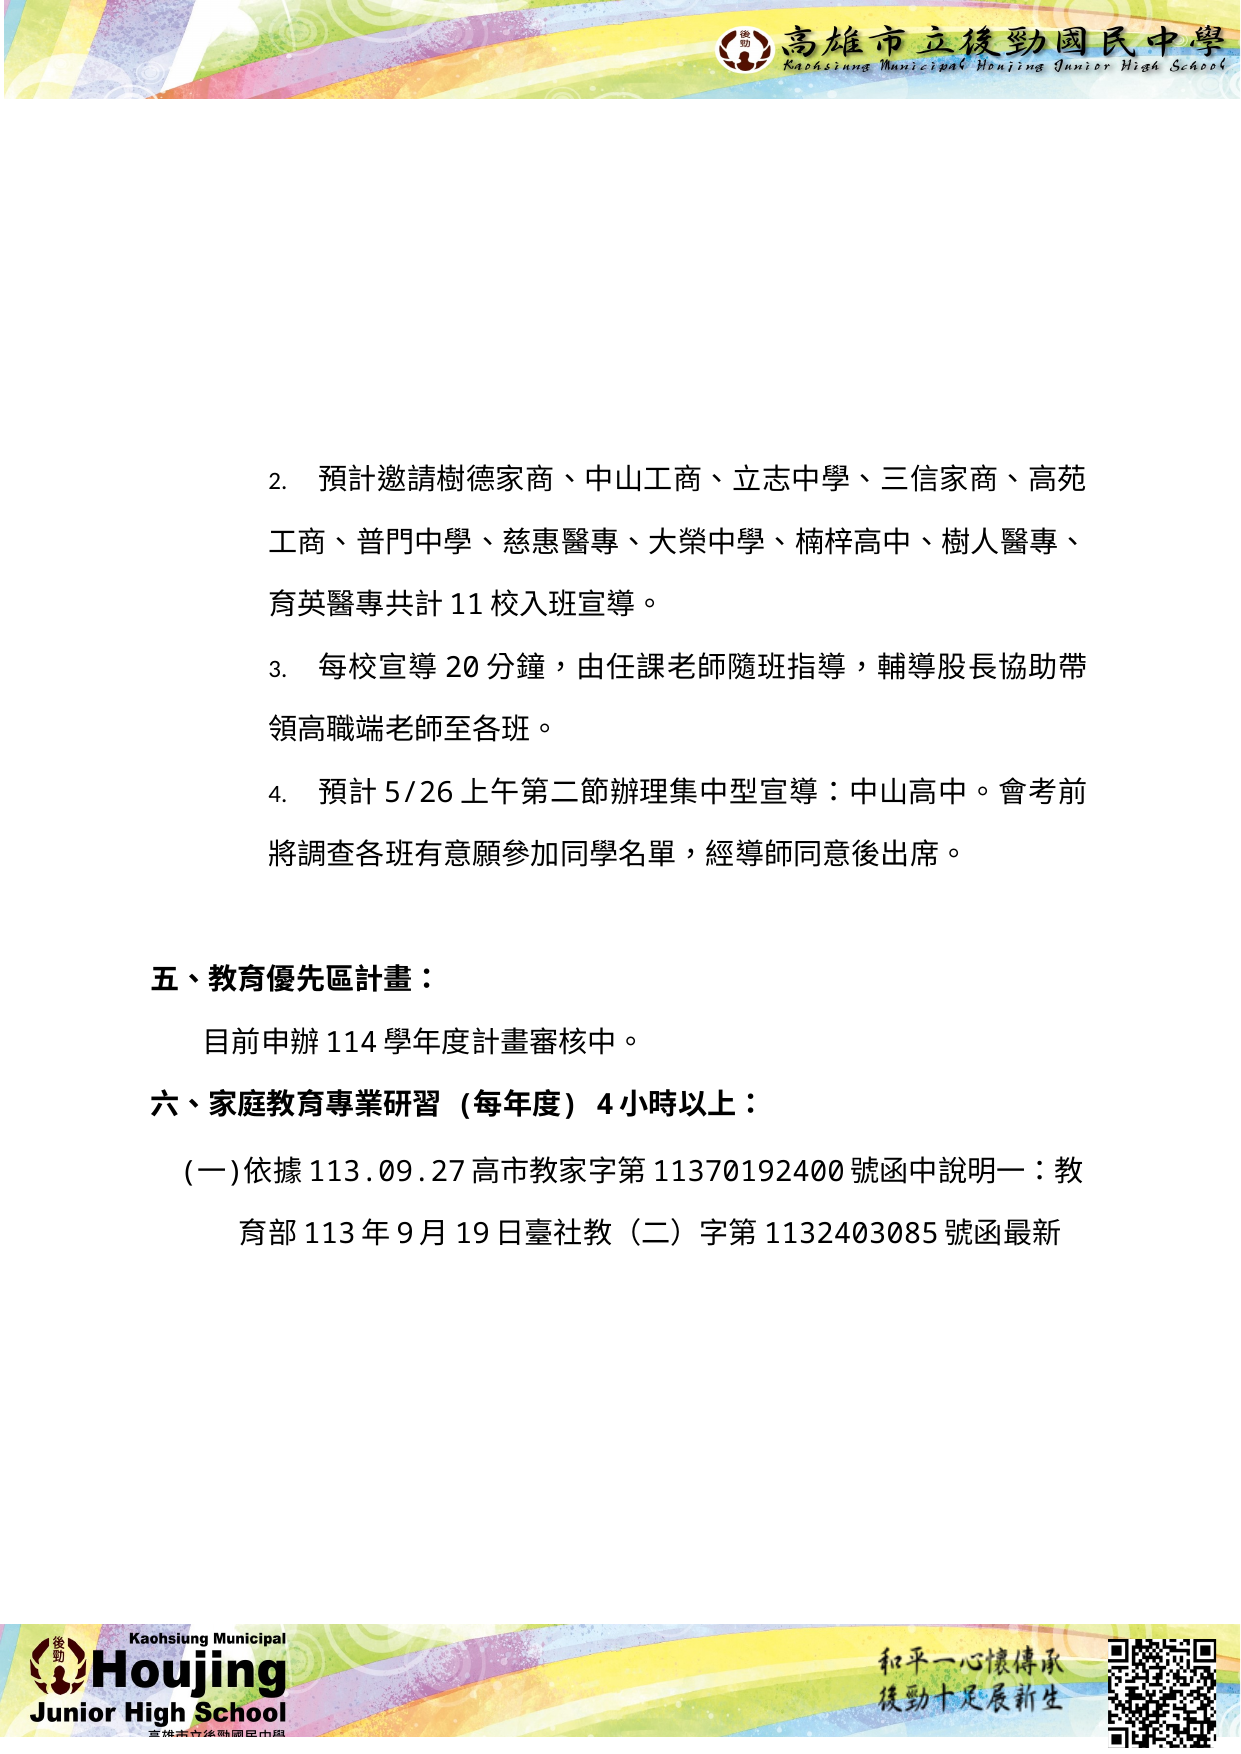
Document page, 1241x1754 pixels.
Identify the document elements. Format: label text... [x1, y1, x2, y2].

list 預計5/26上午第二節辦理集中型宣導：中山高中。會考前將調查各班有意願參加同學名單，經導師同意後出席。 [268, 752, 1088, 877]
list 每校宣導20分鐘，由任課老師隨班指導，輔導股長協助帶領高職端老師至各班。 [268, 627, 1088, 752]
text (一)依據113.09.27高市教家字第11370192400號函中說明一：教育部113年9月19日臺社教（二）字第1132403085號函最新 [179, 1127, 1090, 1252]
text 目前申辦114學年度計畫審核中。 [150, 1002, 1088, 1064]
text 五、教育優先區計畫： [150, 939, 1088, 1002]
list 預計邀請樹德家商、中山工商、立志中學、三信家商、高苑工商、普門中學、慈惠醫專、大榮中學、楠梓高中、樹人醫專、育英醫專共計11校入班宣導。 [268, 439, 1088, 627]
text 六、家庭教育專業研習 (每年度) 4小時以上： [150, 1064, 1088, 1127]
